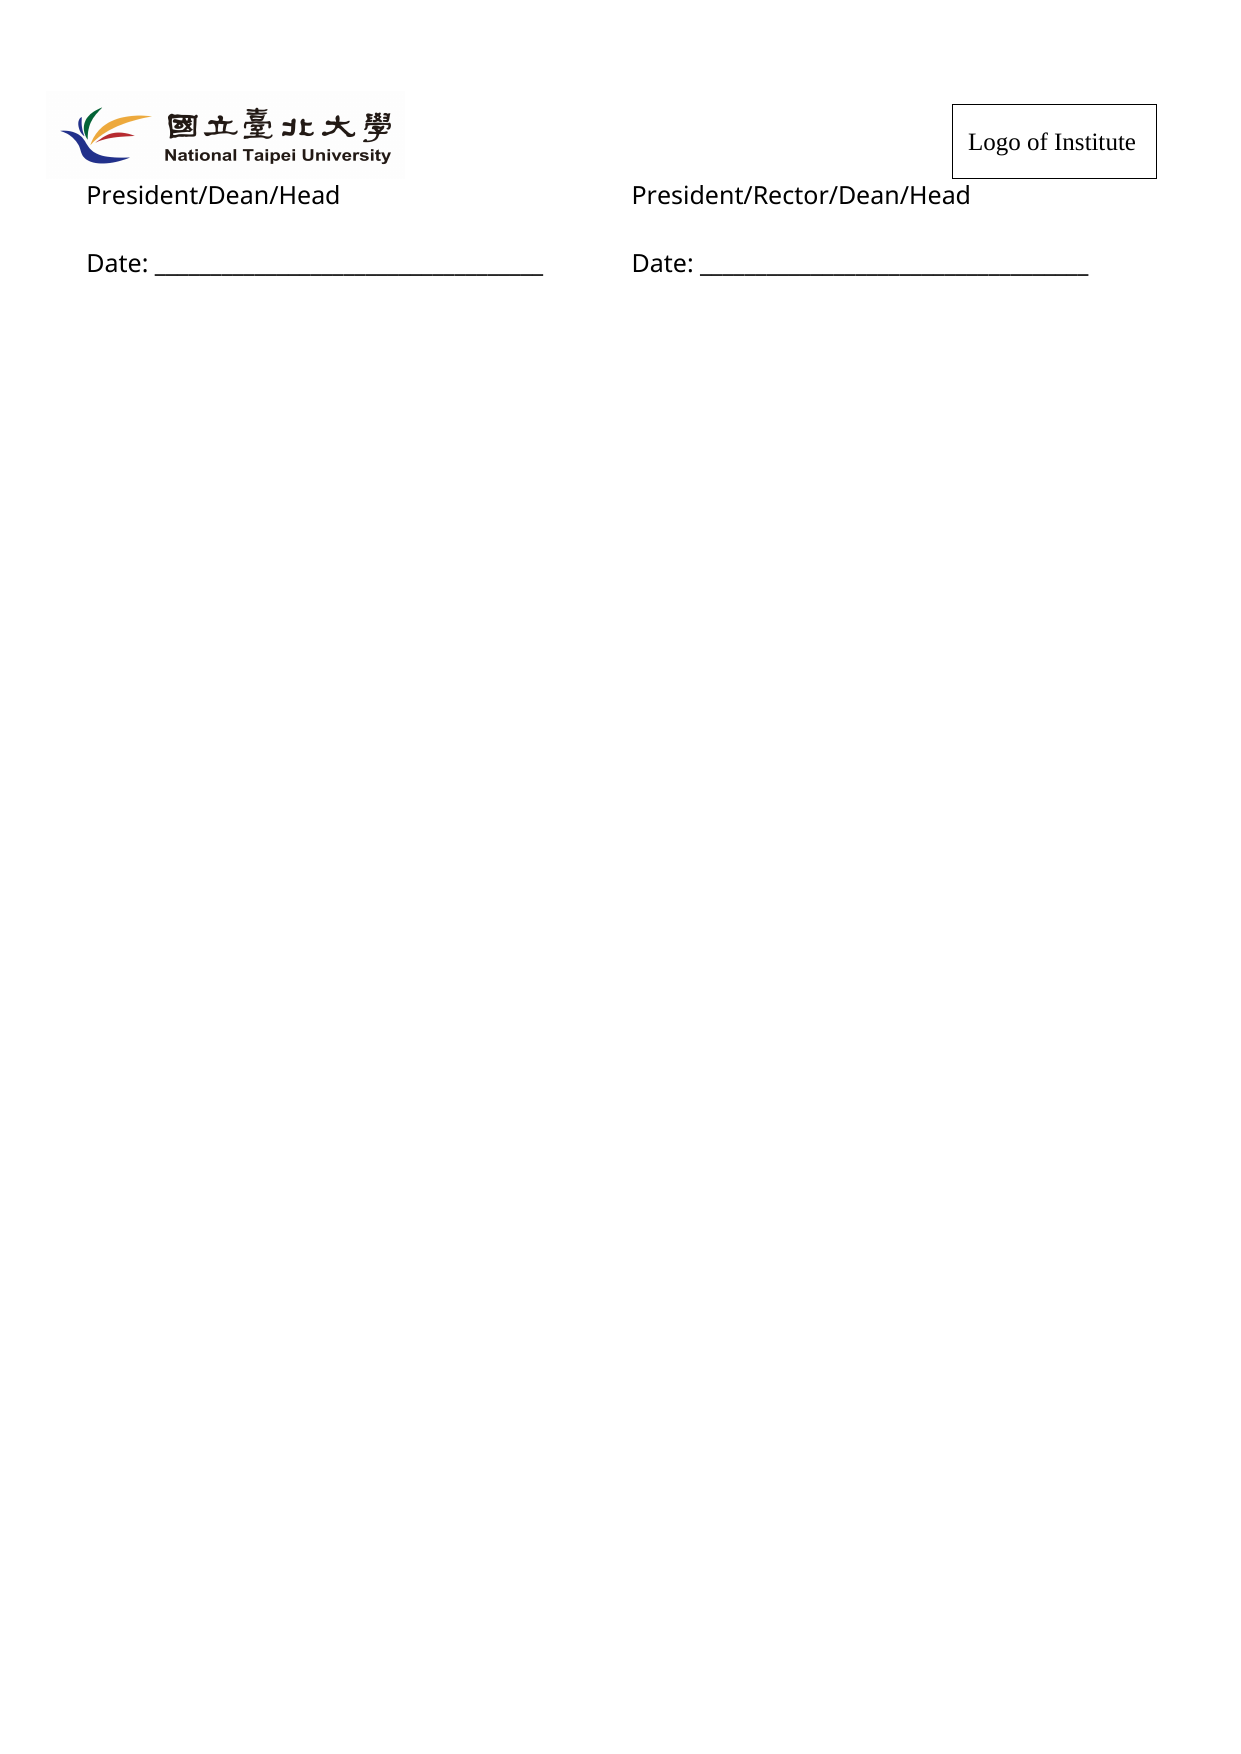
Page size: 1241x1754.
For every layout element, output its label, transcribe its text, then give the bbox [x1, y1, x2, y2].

table_cell [75, 211, 620, 245]
table_cell President/Rector/Dean/Head [620, 177, 1165, 211]
table_cell President/Dean/Head [75, 177, 620, 211]
table_cell [620, 211, 1165, 245]
table_cell Date: ___________________________________ [75, 245, 620, 279]
table_cell Date: ___________________________________ [620, 245, 1165, 279]
